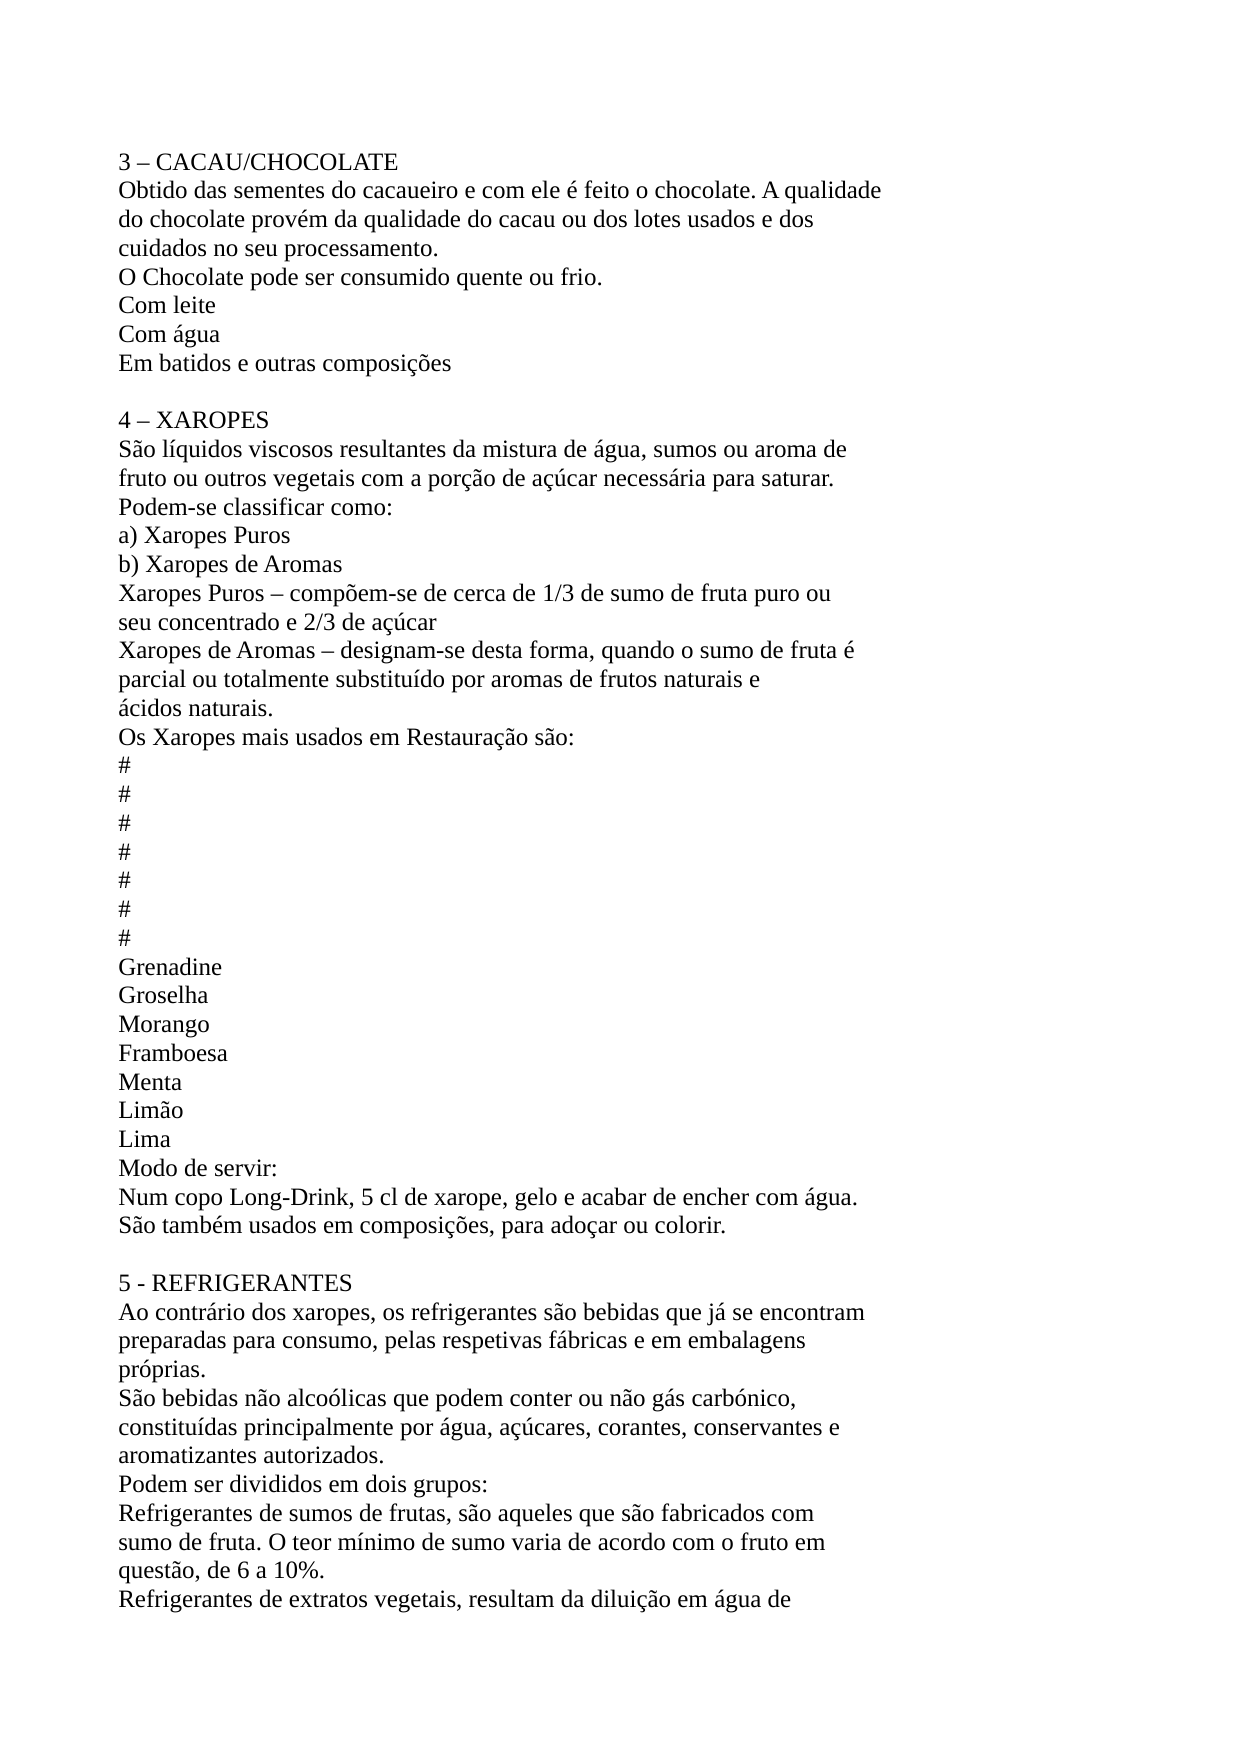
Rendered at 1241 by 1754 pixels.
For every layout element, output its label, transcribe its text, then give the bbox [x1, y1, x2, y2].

text # [118, 808, 1122, 837]
text preparadas para consumo, pelas respetivas fábricas e em embalagens [118, 1326, 1122, 1354]
text b) Xaropes de Aromas [118, 549, 1122, 578]
text Grenadine [118, 952, 1122, 981]
text Refrigerantes de extratos vegetais, resultam da diluição em água de [118, 1584, 1122, 1613]
text Framboesa [118, 1038, 1122, 1067]
text Em batidos e outras composições [118, 348, 1122, 377]
text Modo de servir: [118, 1153, 1122, 1182]
text Com leite [118, 291, 1122, 319]
text fruto ou outros vegetais com a porção de açúcar necessária para saturar. [118, 463, 1122, 492]
text Xaropes de Aromas – designam-se desta forma, quando o sumo de fruta é [118, 636, 1122, 664]
text do chocolate provém da qualidade do cacau ou dos lotes usados e dos [118, 204, 1122, 233]
text Obtido das sementes do cacaueiro e com ele é feito o chocolate. A qualidade [118, 176, 1122, 204]
text Limão [118, 1096, 1122, 1124]
text cuidados no seu processamento. [118, 233, 1122, 262]
text Podem-se classificar como: [118, 492, 1122, 521]
text Com água [118, 319, 1122, 348]
text # [118, 837, 1122, 866]
text 3 – CACAU/CHOCOLATE [118, 147, 1122, 176]
text parcial ou totalmente substituído por aromas de frutos naturais e [118, 664, 1122, 693]
text Ao contrário dos xaropes, os refrigerantes são bebidas que já se encontram [118, 1297, 1122, 1326]
text # [118, 751, 1122, 779]
text aromatizantes autorizados. [118, 1441, 1122, 1469]
text ácidos naturais. [118, 693, 1122, 722]
text Morango [118, 1009, 1122, 1038]
text # [118, 866, 1122, 894]
text Os Xaropes mais usados em Restauração são: [118, 722, 1122, 751]
text São líquidos viscosos resultantes da mistura de água, sumos ou aroma de [118, 434, 1122, 463]
text O Chocolate pode ser consumido quente ou frio. [118, 262, 1122, 291]
text Xaropes Puros – compõem-se de cerca de 1/3 de sumo de fruta puro ou [118, 578, 1122, 607]
text 4 – XAROPES [118, 406, 1122, 434]
text a) Xaropes Puros [118, 521, 1122, 549]
text 5 - REFRIGERANTES [118, 1268, 1122, 1297]
text Menta [118, 1067, 1122, 1096]
text Refrigerantes de sumos de frutas, são aqueles que são fabricados com [118, 1498, 1122, 1527]
text constituídas principalmente por água, açúcares, corantes, conservantes e [118, 1412, 1122, 1441]
text São bebidas não alcoólicas que podem conter ou não gás carbónico, [118, 1383, 1122, 1412]
text sumo de fruta. O teor mínimo de sumo varia de acordo com o fruto em [118, 1527, 1122, 1556]
text Lima [118, 1124, 1122, 1153]
text # [118, 894, 1122, 923]
text Groselha [118, 981, 1122, 1009]
text Num copo Long-Drink, 5 cl de xarope, gelo e acabar de encher com água. [118, 1182, 1122, 1211]
text seu concentrado e 2/3 de açúcar [118, 607, 1122, 636]
text # [118, 779, 1122, 808]
text Podem ser divididos em dois grupos: [118, 1469, 1122, 1498]
text próprias. [118, 1354, 1122, 1383]
text # [118, 923, 1122, 952]
text questão, de 6 a 10%. [118, 1556, 1122, 1584]
text São também usados em composições, para adoçar ou colorir. [118, 1211, 1122, 1239]
